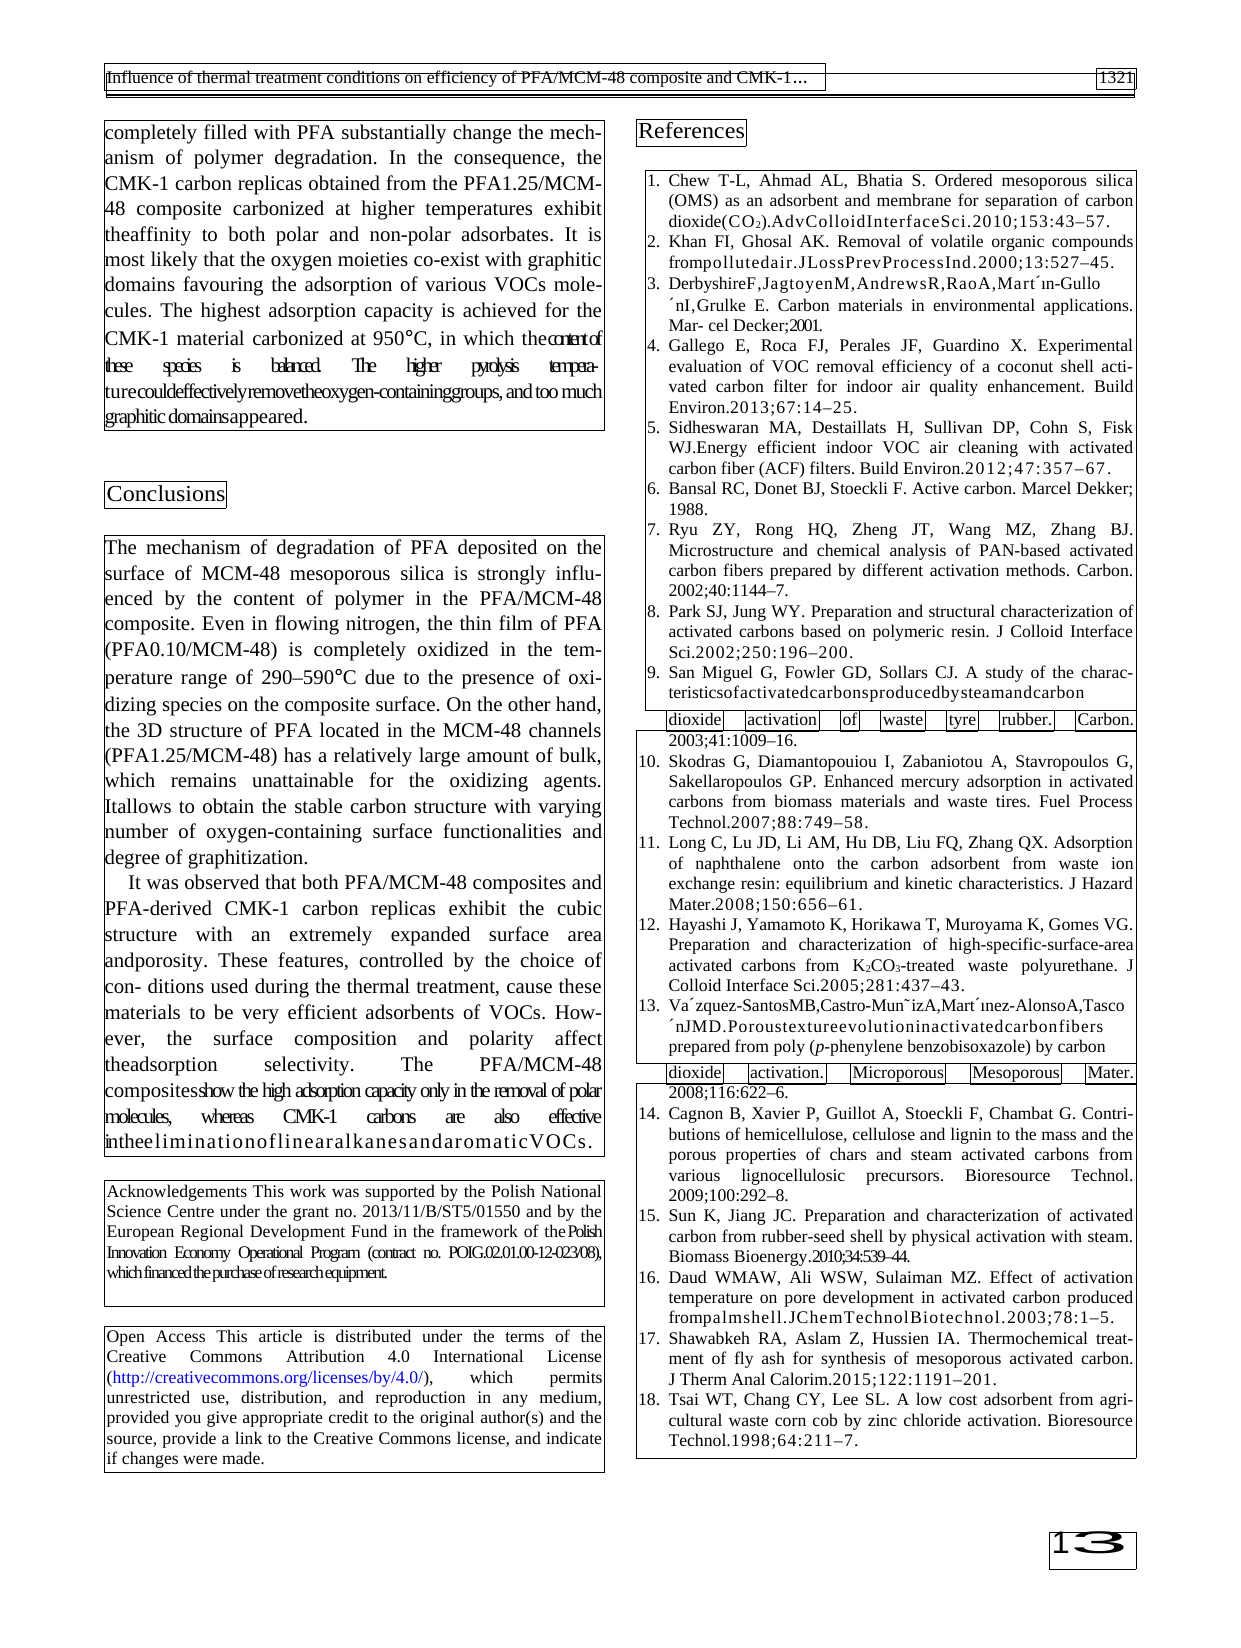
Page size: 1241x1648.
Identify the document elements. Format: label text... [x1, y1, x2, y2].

list Long C, Lu JD, Li AM, Hu DB, Liu FQ, Zhang QX. Adsorption of naphthalene onto the carbon adsorbent from waste ion exchange resin: equilibrium and kinetic characteristics. J Hazard Mater.2008;150:656–61. [638, 832, 1134, 914]
list Va´zquez-SantosMB,Castro-Mun˜izA,Mart´ınez-AlonsoA,Tasco´nJMD.Poroustextureevolutioninactivatedcarbonfibers [638, 996, 1134, 1036]
text rubber. [1001, 711, 1054, 729]
text activation. [750, 1064, 826, 1082]
text prepared from poly (p-phenylene benzobisoxazole) by carbon [668, 1036, 1136, 1057]
text Mater. [1087, 1064, 1136, 1082]
text of [842, 711, 859, 729]
list Tsai WT, Chang CY, Lee SL. A low cost adsorbent from agri- cultural waste corn cob by zinc chloride activation. Bioresource Technol.1998;64:211–7. [638, 1389, 1134, 1450]
text Microporous [852, 1064, 945, 1082]
text Carbon. [1077, 711, 1136, 729]
text The mechanism of degradation of PFA deposited on the surface of MCM-48 mesoporous silica is strongly influ- enced by the content of polymer in the PFA/MCM-48 composite. Even in flowing nitrogen, the thin film of PFA (PFA0.10/MCM-48) is completely oxidized in the tem- perature range of 290–590°C due to the presence of oxi- dizing species on the composite surface. On the other hand, the 3D structure of PFA located in the MCM-48 channels (PFA1.25/MCM-48) has a relatively large amount of bulk, which remains unattainable for the oxidizing agents. Itallows to obtain the stable carbon structure with varying number of oxygen-containing surface functionalities and degree of graphitization. [105, 536, 603, 869]
text waste [883, 711, 924, 729]
text dioxide [668, 1064, 723, 1082]
list Skodras G, Diamantopouiou I, Zabaniotou A, Stavropoulos G, Sakellaropoulos GP. Enhanced mercury adsorption in activated carbons from biomass materials and waste tires. Fuel Process Technol.2007;88:749–58. [638, 751, 1134, 832]
list Daud WMAW, Ali WSW, Sulaiman MZ. Effect of activation temperature on pore development in activated carbon produced frompalmshell.JChemTechnolBiotechnol.2003;78:1–5. [638, 1267, 1134, 1328]
list Sidheswaran MA, Destaillats H, Sullivan DP, Cohn S, Fisk WJ.Energy efficient indoor VOC air cleaning with activated carbon fiber (ACF) filters. Build Environ.2012;47:357–67. [647, 417, 1134, 478]
text completely filled with PFA substantially change the mech- anism of polymer degradation. In the consequence, the CMK-1 carbon replicas obtained from the PFA1.25/MCM-48 composite carbonized at higher temperatures exhibit theaffinity to both polar and non-polar adsorbates. It is most likely that the oxygen moieties co-exist with graphitic domains favouring the adsorption of various VOCs mole- cules. The highest adsorption capacity is achieved for the CMK-1 material carbonized at 950°C, in which thecontent of these species is balanced. The higher pyrolysis tempera-turecouldeffectivelyremovetheoxygen-containinggroups, and too much graphitic domainsappeared. [105, 121, 603, 428]
text 1321 [1099, 69, 1136, 87]
text Open Access This article is distributed under the terms of the Creative Commons Attribution 4.0 International License (http://creativecommons.org/licenses/by/4.0/), which permits unrestricted use, distribution, and reproduction in any medium, provided you give appropriate credit to the original author(s) and the source, provide a link to the Creative Commons license, and indicate if changes were made. [106, 1327, 603, 1468]
list Hayashi J, Yamamoto K, Horikawa T, Muroyama K, Gomes VG. Preparation and characterization of high-specific-surface-area activated carbons from K2CO3-treated waste polyurethane. J Colloid Interface Sci.2005;281:437–43. [638, 914, 1134, 995]
list DerbyshireF,JagtoyenM,AndrewsR,RaoA,Mart´ın-Gullo´nI,Grulke E. Carbon materials in environmental applications. Mar- cel Decker;2001. [647, 272, 1134, 335]
text Mesoporous [972, 1064, 1061, 1082]
list Sun K, Jiang JC. Preparation and characterization of activated carbon from rubber-seed shell by physical activation with steam. Biomass Bioenergy.2010;34:539–44. [638, 1205, 1134, 1266]
text 2008;116:622–6. [668, 1084, 1136, 1103]
text It was observed that both PFA/MCM-48 composites and PFA-derived CMK-1 carbon replicas exhibit the cubic structure with an extremely expanded surface area andporosity. These features, controlled by the choice of con- ditions used during the thermal treatment, cause these materials to be very efficient adsorbents of VOCs. How- ever, the surface composition and polarity affect theadsorption selectivity. The PFA/MCM-48 compositesshow the high adsorption capacity only in the removal of polar molecules, whereas CMK-1 carbons are also effective intheeliminationoflinearalkanesandaromaticVOCs. [105, 870, 602, 1153]
list Cagnon B, Xavier P, Guillot A, Stoeckli F, Chambat G. Contri- butions of hemicellulose, cellulose and lignin to the mass and the porous properties of chars and steam activated carbons from various lignocellulosic precursors. Bioresource Technol. 2009;100:292–8. [638, 1103, 1134, 1205]
text References [638, 120, 746, 144]
text tyre [948, 711, 978, 729]
text Influence of thermal treatment conditions on efficiency of PFA/MCM-48 composite and CMK-1… [106, 65, 825, 73]
list San Miguel G, Fowler GD, Sollars CJ. A study of the charac- teristicsofactivatedcarbonsproducedbysteamandcarbon [647, 662, 1134, 703]
text 2003;41:1009–16. [668, 731, 1136, 750]
list Khan FI, Ghosal AK. Removal of volatile organic compounds frompollutedair.JLossPrevProcessInd.2000;13:527–45. [647, 231, 1134, 272]
text 13 [1051, 1533, 1136, 1559]
text Conclusions [106, 482, 226, 506]
list Ryu ZY, Rong HQ, Zheng JT, Wang MZ, Zhang BJ. Microstructure and chemical analysis of PAN-based activated carbon fibers prepared by different activation methods. Carbon. 2002;40:1144–7. [647, 519, 1134, 601]
list Shawabkeh RA, Aslam Z, Hussien IA. Thermochemical treat- ment of fly ash for synthesis of mesoporous activated carbon. J Therm Anal Calorim.2015;122:1191–201. [638, 1328, 1134, 1389]
list Gallego E, Roca FJ, Perales JF, Guardino X. Experimental evaluation of VOC removal efficiency of a coconut shell acti- vated carbon filter for indoor air quality enhancement. Build Environ.2013;67:14–25. [647, 335, 1134, 417]
text Influence of thermal treatment conditions on efficiency of PFA/MCM-48 composite and CMK-1… [107, 74, 825, 89]
text activation [747, 711, 819, 729]
list Chew T-L, Ahmad AL, Bhatia S. Ordered mesoporous silica (OMS) as an adsorbent and membrane for separation of carbon dioxide(CO2).AdvColloidInterfaceSci.2010;153:43–57. [647, 171, 1134, 231]
text dioxide [668, 711, 723, 729]
list Park SJ, Jung WY. Preparation and structural characterization of activated carbons based on polymeric resin. J Colloid Interface Sci.2002;250:196–200. [647, 601, 1134, 662]
list Bansal RC, Donet BJ, Stoeckli F. Active carbon. Marcel Dekker; 1988. [647, 478, 1134, 519]
text Acknowledgements This work was supported by the Polish National Science Centre under the grant no. 2013/11/B/ST5/01550 and by the European Regional Development Fund in the framework of thePolish Innovation Economy Operational Program (contract no. POIG.02.01.00-12-023/08), which financed the purchase of research equipment. [106, 1181, 603, 1282]
